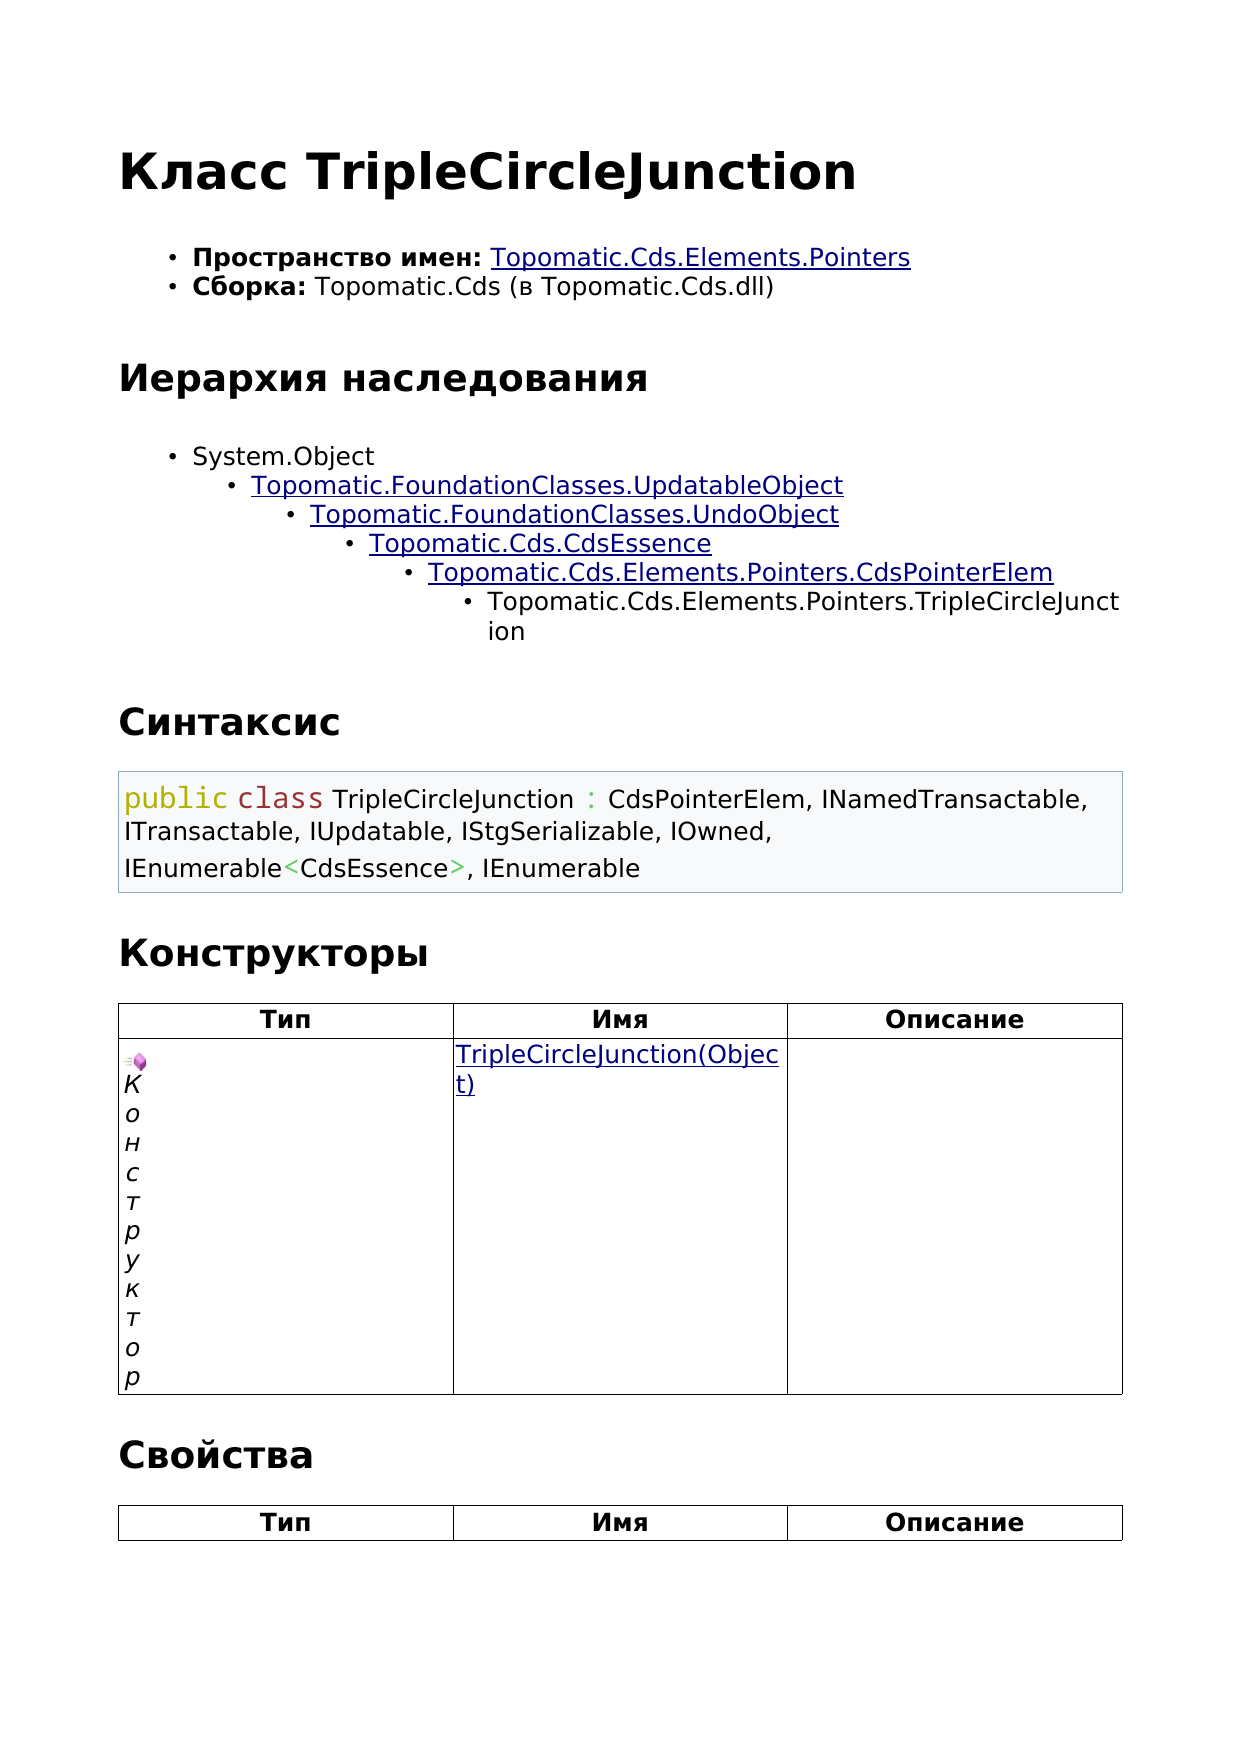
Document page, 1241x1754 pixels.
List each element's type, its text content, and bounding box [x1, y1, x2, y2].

list Сборка: Topomatic.Cds (в Topomatic.Cds.dll) [177, 272, 1122, 302]
list Topomatic.Cds.CdsEssence [354, 529, 1122, 558]
list Topomatic.FoundationClasses.UpdatableObject [236, 471, 1122, 500]
table_cell [119, 1039, 453, 1394]
list System.Object [177, 442, 1122, 471]
subtitle Свойства [118, 1434, 1122, 1478]
picture [121, 1053, 147, 1071]
table_cell TripleCircleJunction(Object) [454, 1039, 787, 1394]
list Topomatic.FoundationClasses.UndoObject [295, 500, 1122, 529]
table_cell [788, 1039, 1122, 1394]
list Topomatic.Cds.Elements.Pointers.TripleCircleJunction [472, 588, 1122, 646]
subtitle Иерархия наследования [118, 356, 1122, 400]
subtitle Конструкторы [118, 932, 1122, 975]
table_header Тип [119, 1004, 453, 1038]
table_header Описание [788, 1004, 1122, 1038]
subtitle Класс TripleCircleJunction [118, 143, 1122, 201]
table_header Имя [454, 1506, 787, 1540]
list Topomatic.Cds.Elements.Pointers.CdsPointerElem [413, 558, 1122, 588]
table_header public class TripleCircleJunction : CdsPointerElem, INamedTransactable, ITransactable, IUpdatable, IStgSerializable, IOwned, IEnumerable<CdsEssence>, IEnumerable [119, 772, 1122, 892]
list Пространство имен: Topomatic.Cds.Elements.Pointers [177, 243, 1122, 272]
table_header Тип [119, 1506, 453, 1540]
table_header Описание [788, 1506, 1122, 1540]
table_header Имя [454, 1004, 787, 1038]
subtitle Синтаксис [118, 700, 1122, 744]
